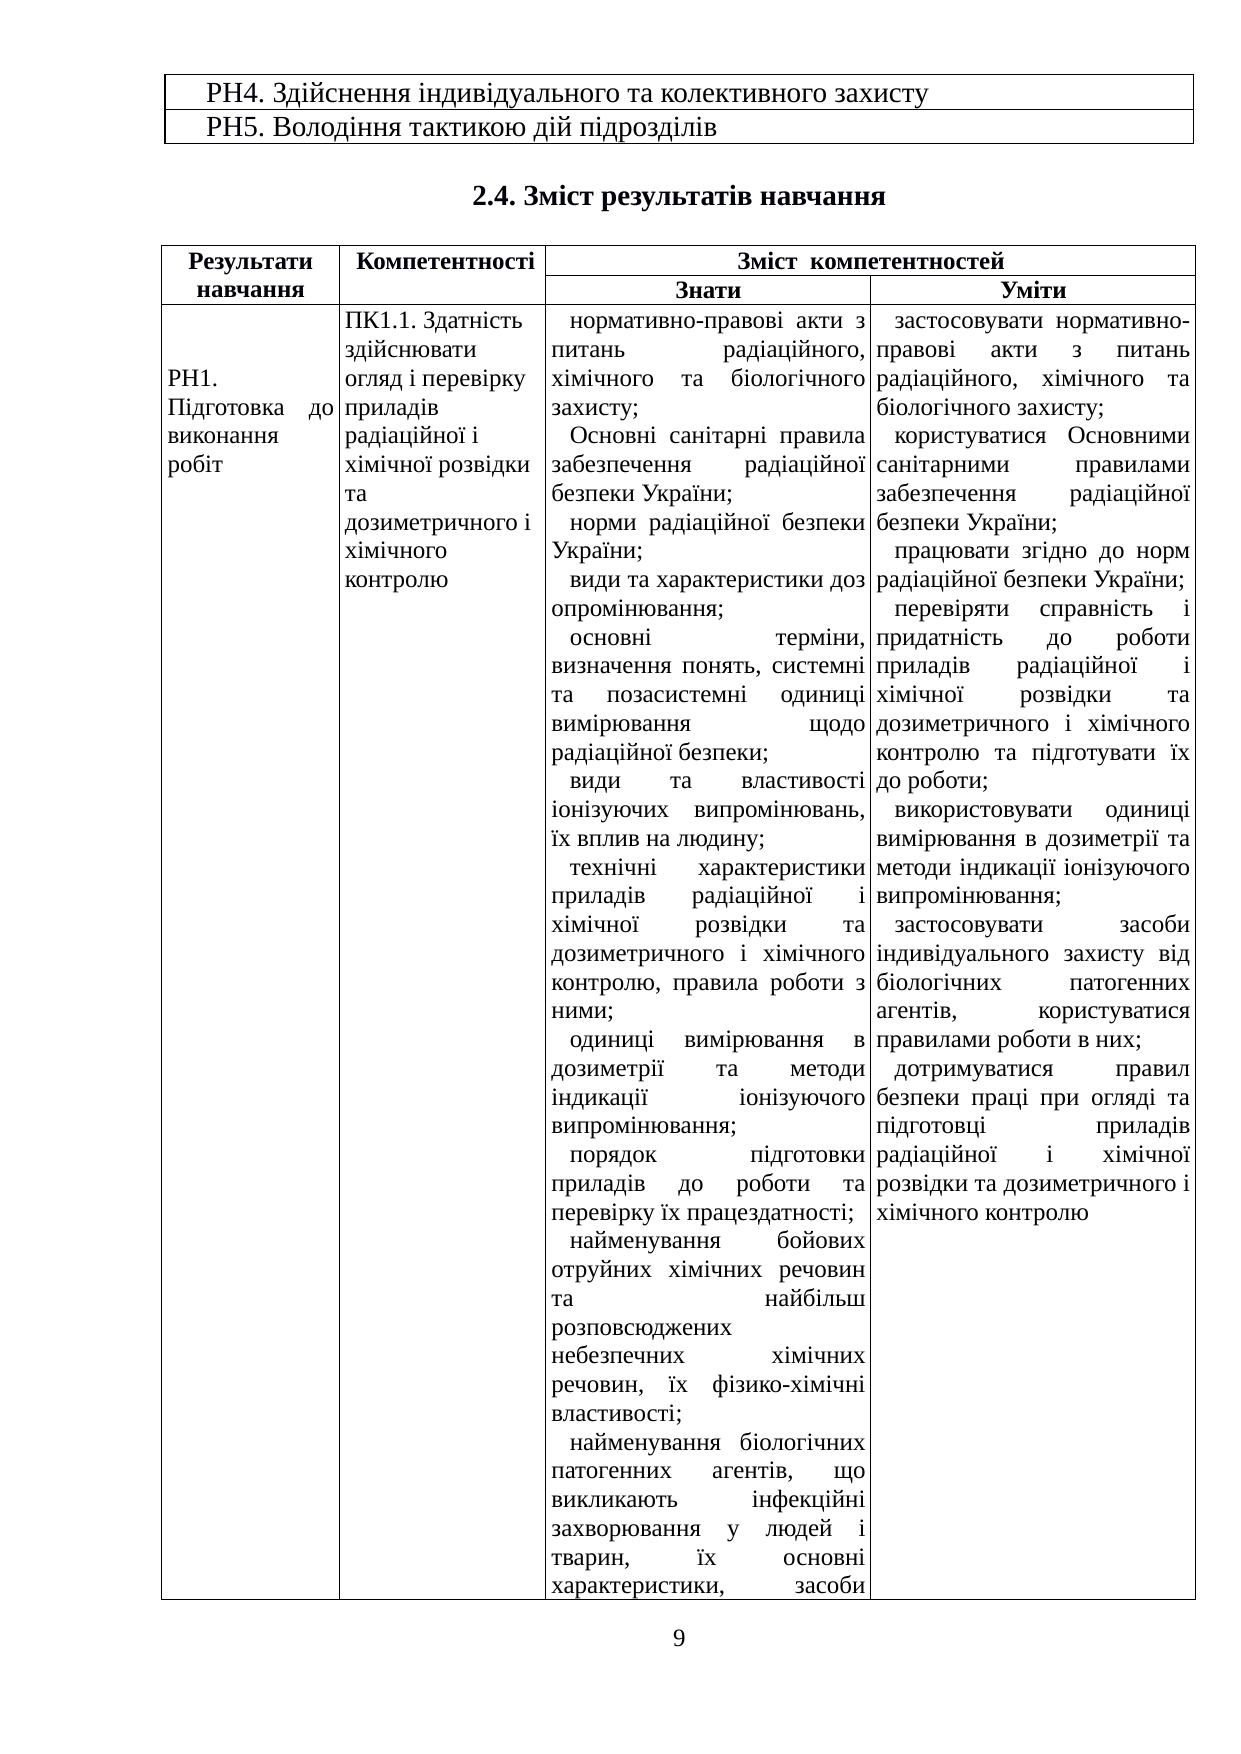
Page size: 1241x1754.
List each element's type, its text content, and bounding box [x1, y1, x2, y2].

table_cell ПК1.1. Здатність здійснювати огляд і перевірку приладів радіаційної і хімічної розвідки та дозиметричного і хімічного контролю [340, 305, 545, 1599]
table_header Результати навчання [162, 246, 339, 304]
table_header Зміст компетентностей [546, 246, 1195, 274]
table_cell Уміти [871, 276, 1195, 304]
table_header Компетентності [340, 246, 545, 304]
table_cell Знати [546, 276, 870, 304]
table_cell РН4. Здійснення індивідуального та колективного захисту [166, 75, 1193, 108]
text 2.4. Зміст результатів навчання [177, 178, 1181, 211]
table_cell застосовувати нормативно-правові акти з питань радіаційного, хімічного та біологічного захисту; користуватися Основними санітарними правилами забезпечення радіаційної безпеки України; працювати згідно до норм радіаційної безпеки України; перевіряти справність i придатність до роботи приладів радіаційної і хімічної розвідки та дозиметричного і хімічного контролю та підготувати їх до роботи; використовувати одиниці вимірювання в дозиметрії та методи індикації іонізуючого випромінювання; застосовувати засоби індивідуального захисту від біологічних патогенних агентів, користуватися правилами роботи в них; дотримуватися правил безпеки праці при огляді та підготовці приладів радіаційної і хімічної розвідки та дозиметричного і хімічного контролю [871, 305, 1195, 1599]
table_cell РН5. Володіння тактикою дій підрозділів [166, 110, 1193, 143]
table_cell нормативно-правові акти з питань радіаційного, хімічного та біологічного захисту; Основні санітарні правила забезпечення радіаційної безпеки України; норми радіаційної безпеки України; види та характеристики доз опромінювання; основні терміни, визначення понять, системні та позасистемні одиниці вимірювання щодо радіаційної безпеки; види та властивості іонізуючих випромінювань, їх вплив на людину; технічні характеристики приладів радіаційної і хімічної розвідки та дозиметричного і хімічного контролю, правила роботи з ними; одиниці вимірювання в дозиметрії та методи індикації іонізуючого випромінювання; порядок підготовки приладів до роботи та перевірку їх працездатності; найменування бойових отруйних хімічних речовин та найбільш розповсюджених небезпечних хімічних речовин, їх фізико-хімічні властивості; найменування біологічних патогенних агентів, що викликають інфекційні захворювання у людей і тварин, їх основні характеристики, засоби [546, 305, 870, 1599]
table_cell РН1. Підготовка до виконання робіт [162, 305, 339, 1599]
